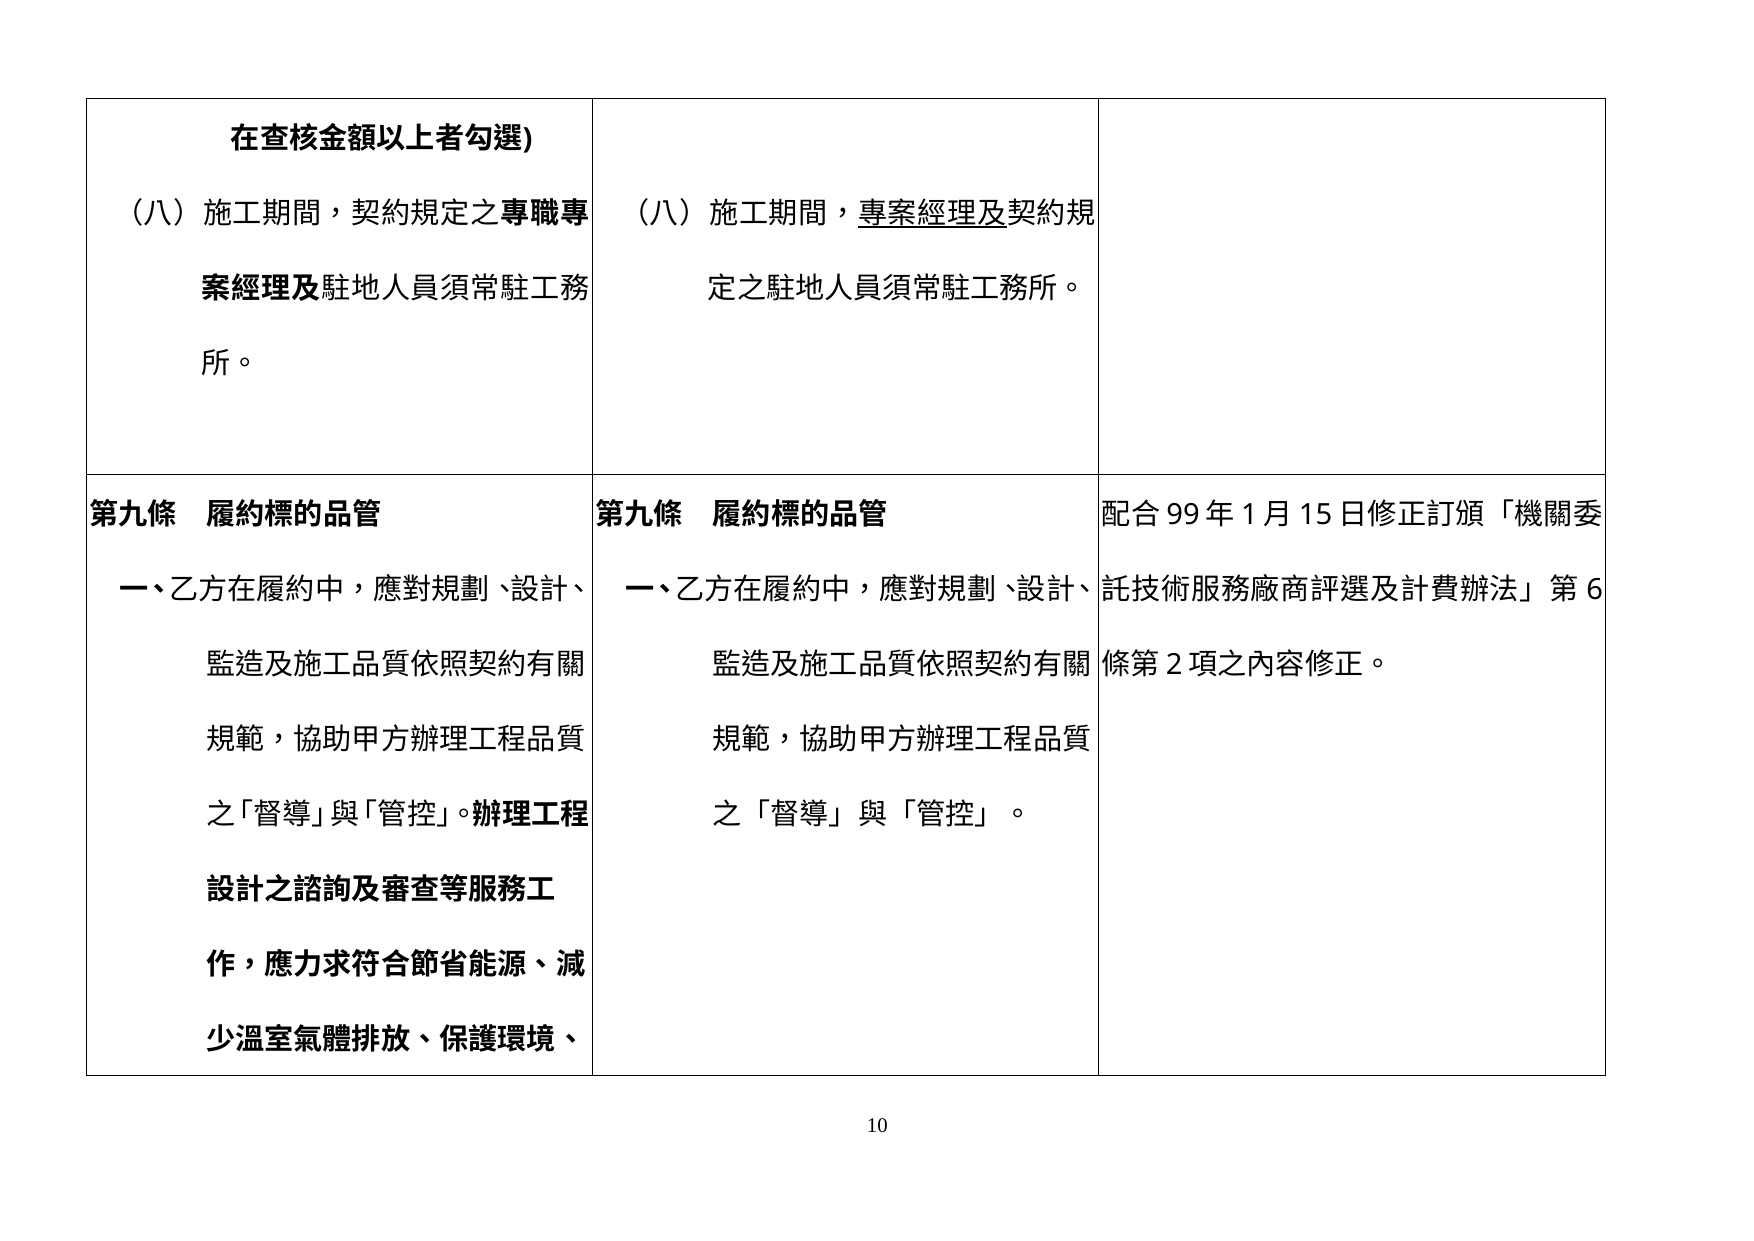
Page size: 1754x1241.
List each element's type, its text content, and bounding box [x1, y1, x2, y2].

table_cell 配合99年1月15日修正訂頒「機關委託技術服務廠商評選及計費辦法」第6條第2項之內容修正。 [1099, 475, 1605, 1074]
table_cell 在查核金額以上者勾選) （八）施工期間，契約規定之專職專案經理及駐地人員須常駐工務所。 [87, 99, 592, 473]
table_cell [1099, 99, 1605, 473]
table_cell 履約標的品管 一、乙方在履約中，應對規劃、設計、監造及施工品質依照契約有關規範，協助甲方辦理工程品質之「督導」與「管控」。辦理工程設計之諮詢及審查等服務工作，應力求符合節省能源、減少溫室氣體排放、保護環境、 [87, 475, 592, 1074]
table_cell （八）施工期間，專案經理及契約規定之駐地人員須常駐工務所。 [593, 99, 1098, 473]
table_cell 履約標的品管 一、乙方在履約中，應對規劃、設計、監造及施工品質依照契約有關規範，協助甲方辦理工程品質之「督導」與「管控」。 [593, 475, 1098, 1074]
